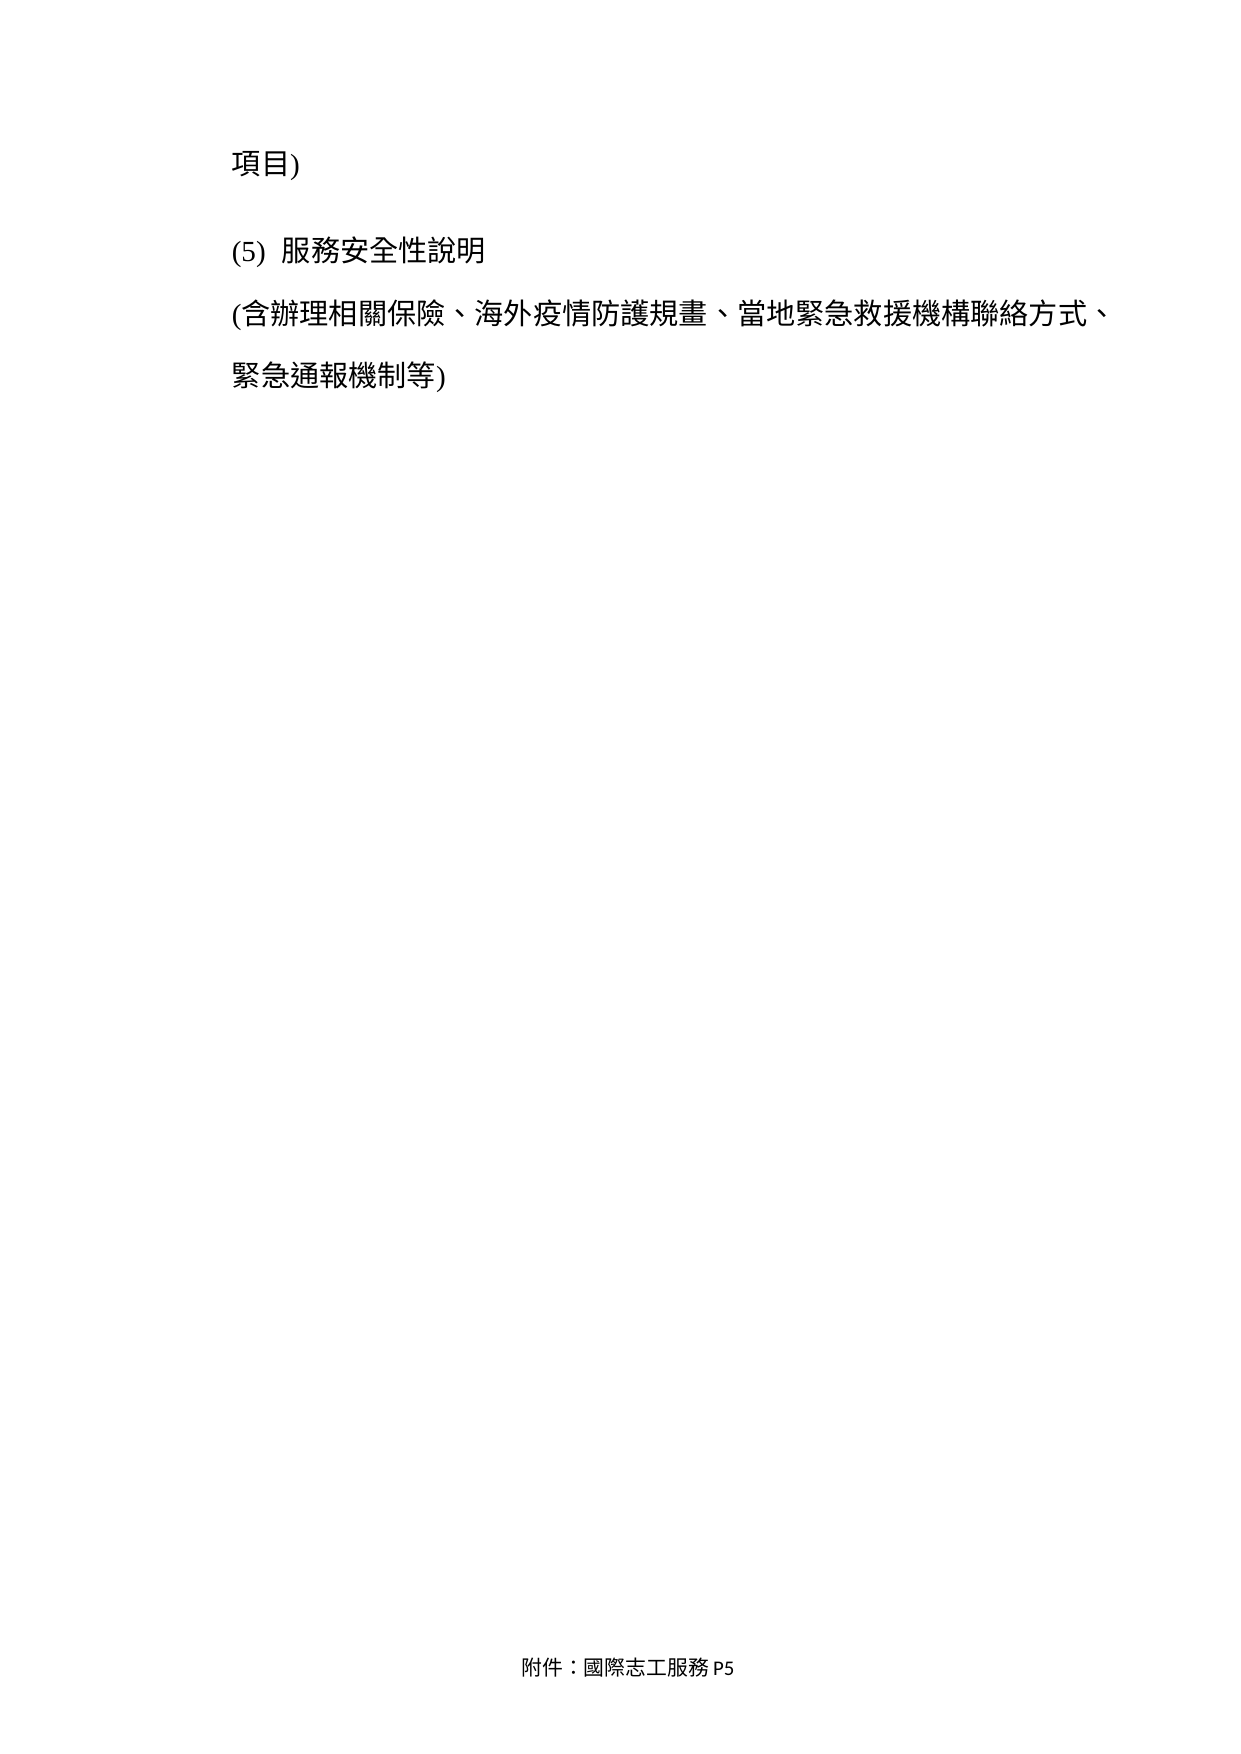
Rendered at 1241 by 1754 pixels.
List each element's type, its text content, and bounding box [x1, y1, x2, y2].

list 服務安全性說明 [232, 207, 1107, 270]
text (含辦理相關保險、海外疫情防護規畫、當地緊急救援機構聯絡方式、緊急通報機制等) [232, 270, 1107, 395]
text 項目) [232, 120, 1107, 182]
